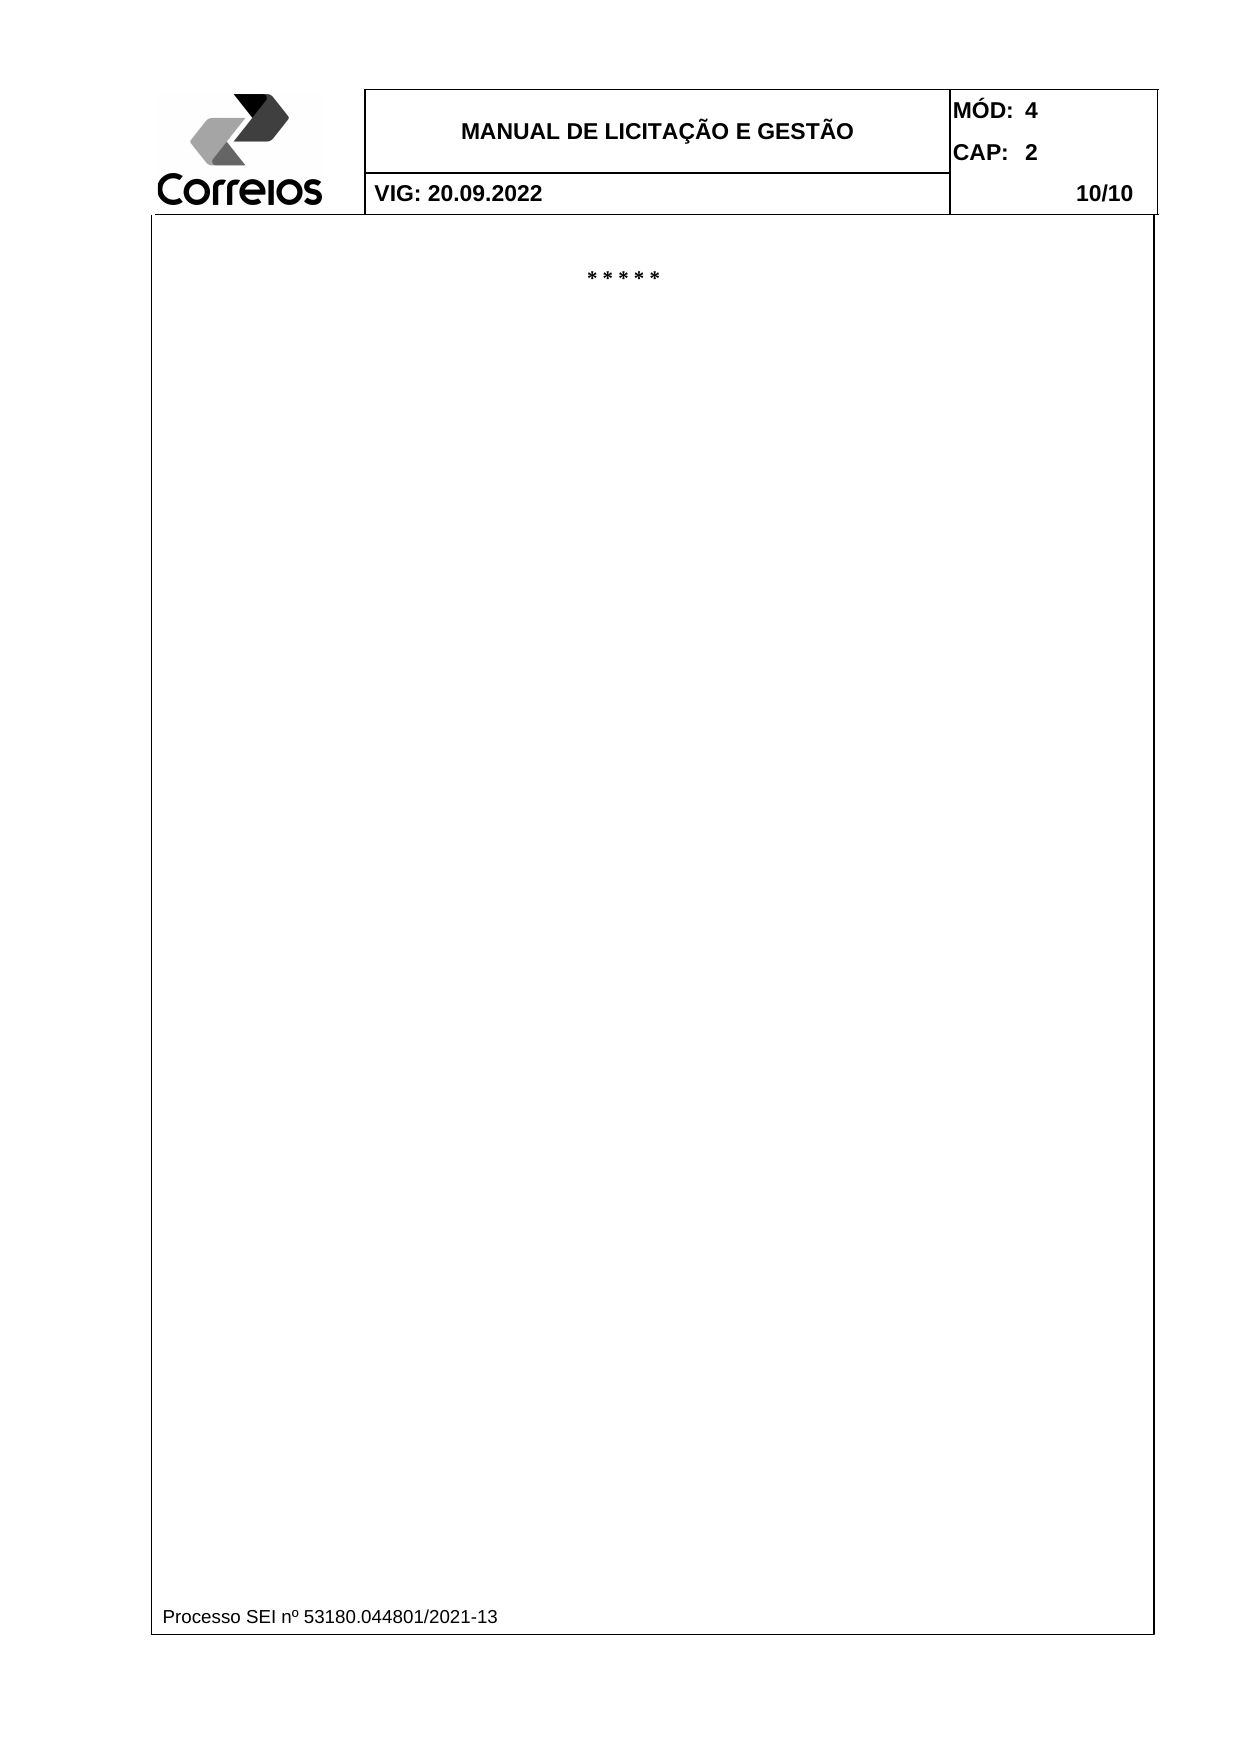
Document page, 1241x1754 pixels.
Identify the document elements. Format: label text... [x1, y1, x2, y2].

text * * * * * [162, 266, 1084, 290]
